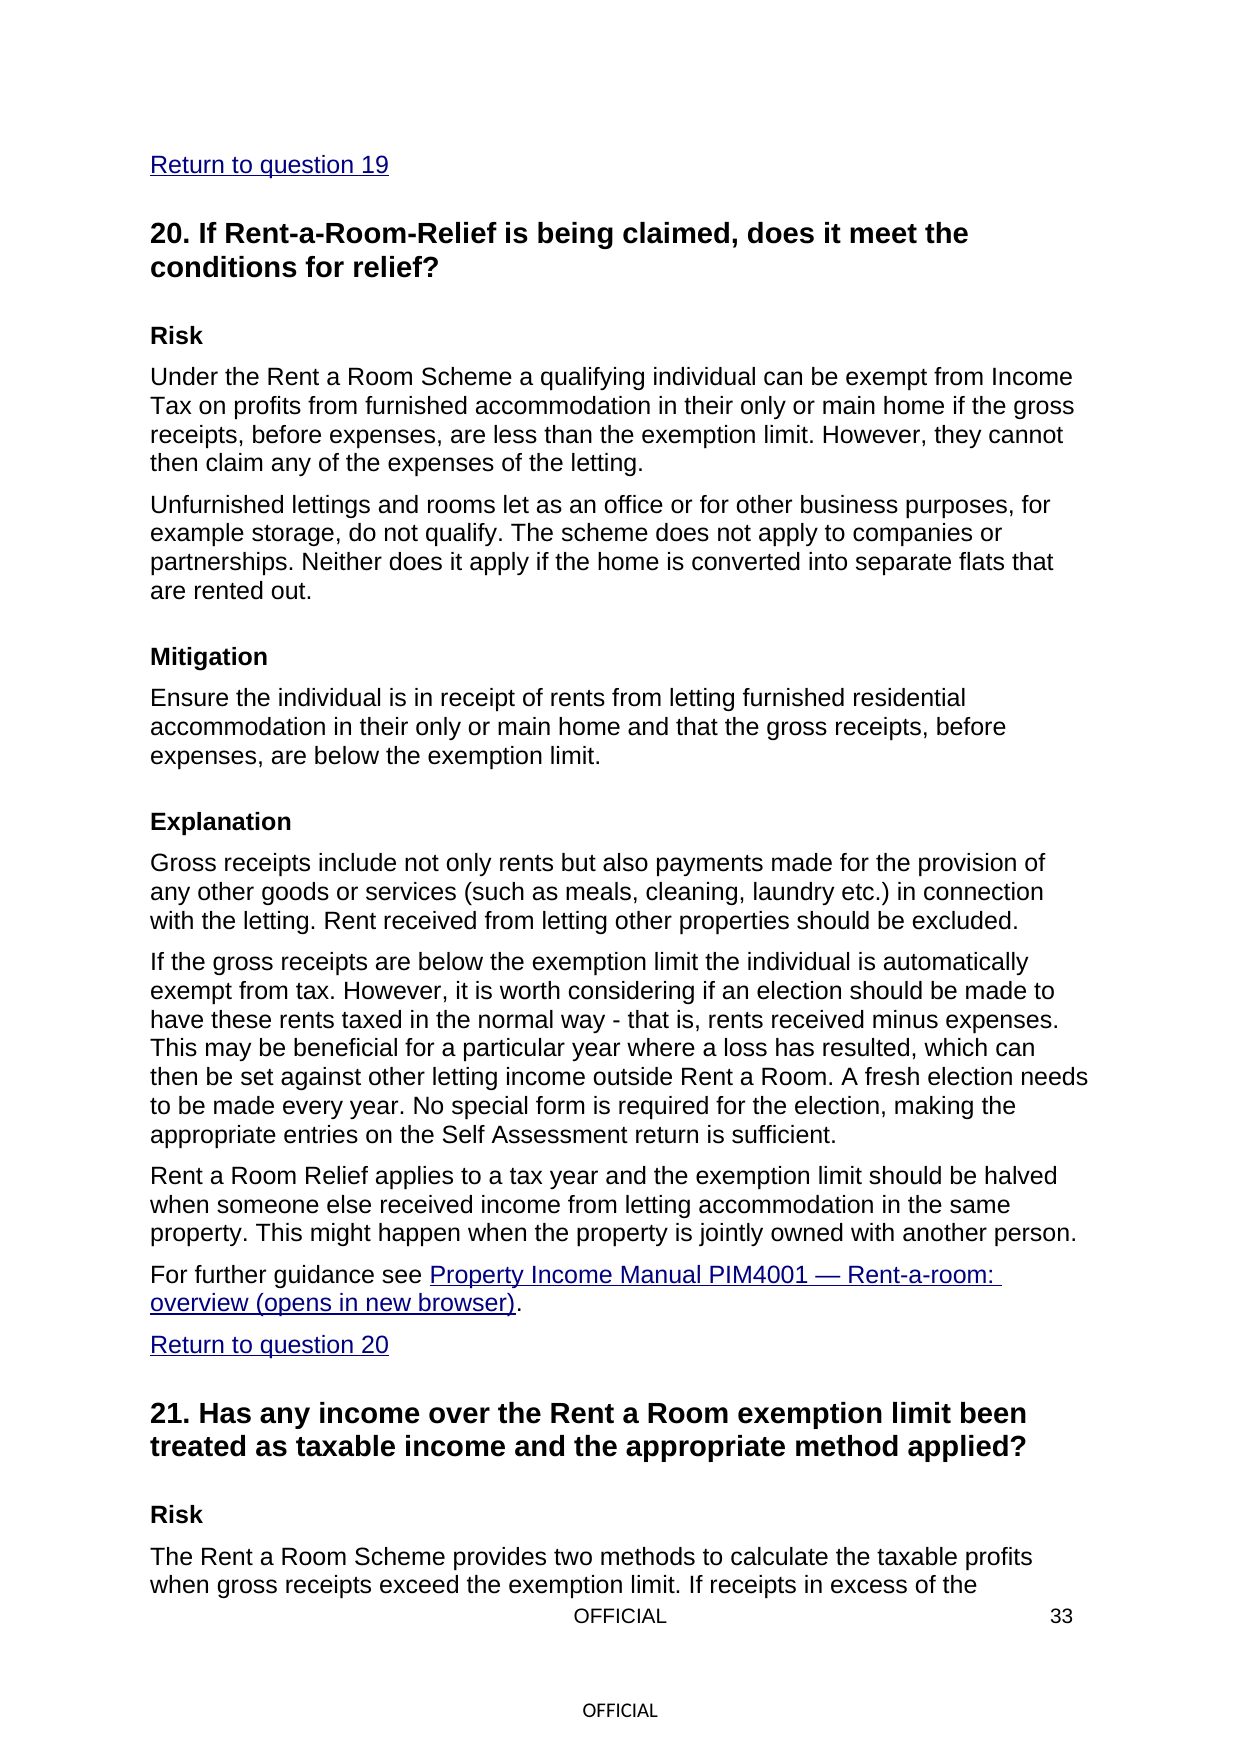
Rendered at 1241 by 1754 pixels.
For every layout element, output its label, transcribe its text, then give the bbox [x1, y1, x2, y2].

subtitle 20. If Rent-a-Room-Relief is being claimed, does it meet the conditions for relief? [150, 216, 1090, 283]
text For further guidance see Property Income Manual PIM4001 — Rent-a-room: overview (opens in new browser). [150, 1259, 1090, 1317]
subtitle Risk [150, 321, 1090, 349]
text The Rent a Room Scheme provides two methods to calculate the taxable profits when gross receipts exceed the exemption limit. If receipts in excess of the [150, 1542, 1090, 1599]
subtitle Risk [150, 1500, 1090, 1529]
text If the gross receipts are below the exemption limit the individual is automatically exempt from tax. However, it is worth considering if an election should be made to have these rents taxed in the normal way - that is, rents received minus expenses. This may be beneficial for a particular year where a loss has resulted, which can then be set against other letting income outside Rent a Room. A fresh election needs to be made every year. No special form is required for the election, making the appropriate entries on the Self Assessment return is sufficient. [150, 947, 1090, 1148]
text Return to question 20 [150, 1329, 1090, 1358]
subtitle Mitigation [150, 642, 1090, 671]
text Ensure the individual is in receipt of rents from letting furnished residential accommodation in their only or main home and that the gross receipts, before expenses, are below the exemption limit. [150, 683, 1090, 769]
subtitle Explanation [150, 807, 1090, 836]
text Gross receipts include not only rents but also payments made for the provision of any other goods or services (such as meals, cleaning, laundry etc.) in connection with the letting. Rent received from letting other properties should be excluded. [150, 848, 1090, 934]
text Return to question 19 [150, 150, 1090, 179]
text Rent a Room Relief applies to a tax year and the exemption limit should be halved when someone else received income from letting accommodation in the same property. This might happen when the property is jointly owned with another person. [150, 1161, 1090, 1247]
subtitle 21. Has any income over the Rent a Room exemption limit been treated as taxable income and the appropriate method applied? [150, 1396, 1090, 1463]
text Under the Rent a Room Scheme a qualifying individual can be exempt from Income Tax on profits from furnished accommodation in their only or main home if the gross receipts, before expenses, are less than the exemption limit. However, they cannot then claim any of the expenses of the letting. [150, 362, 1090, 477]
text Unfurnished lettings and rooms let as an office or for other business purposes, for example storage, do not qualify. The scheme does not apply to companies or partnerships. Neither does it apply if the home is converted into separate flats that are rented out. [150, 489, 1090, 604]
